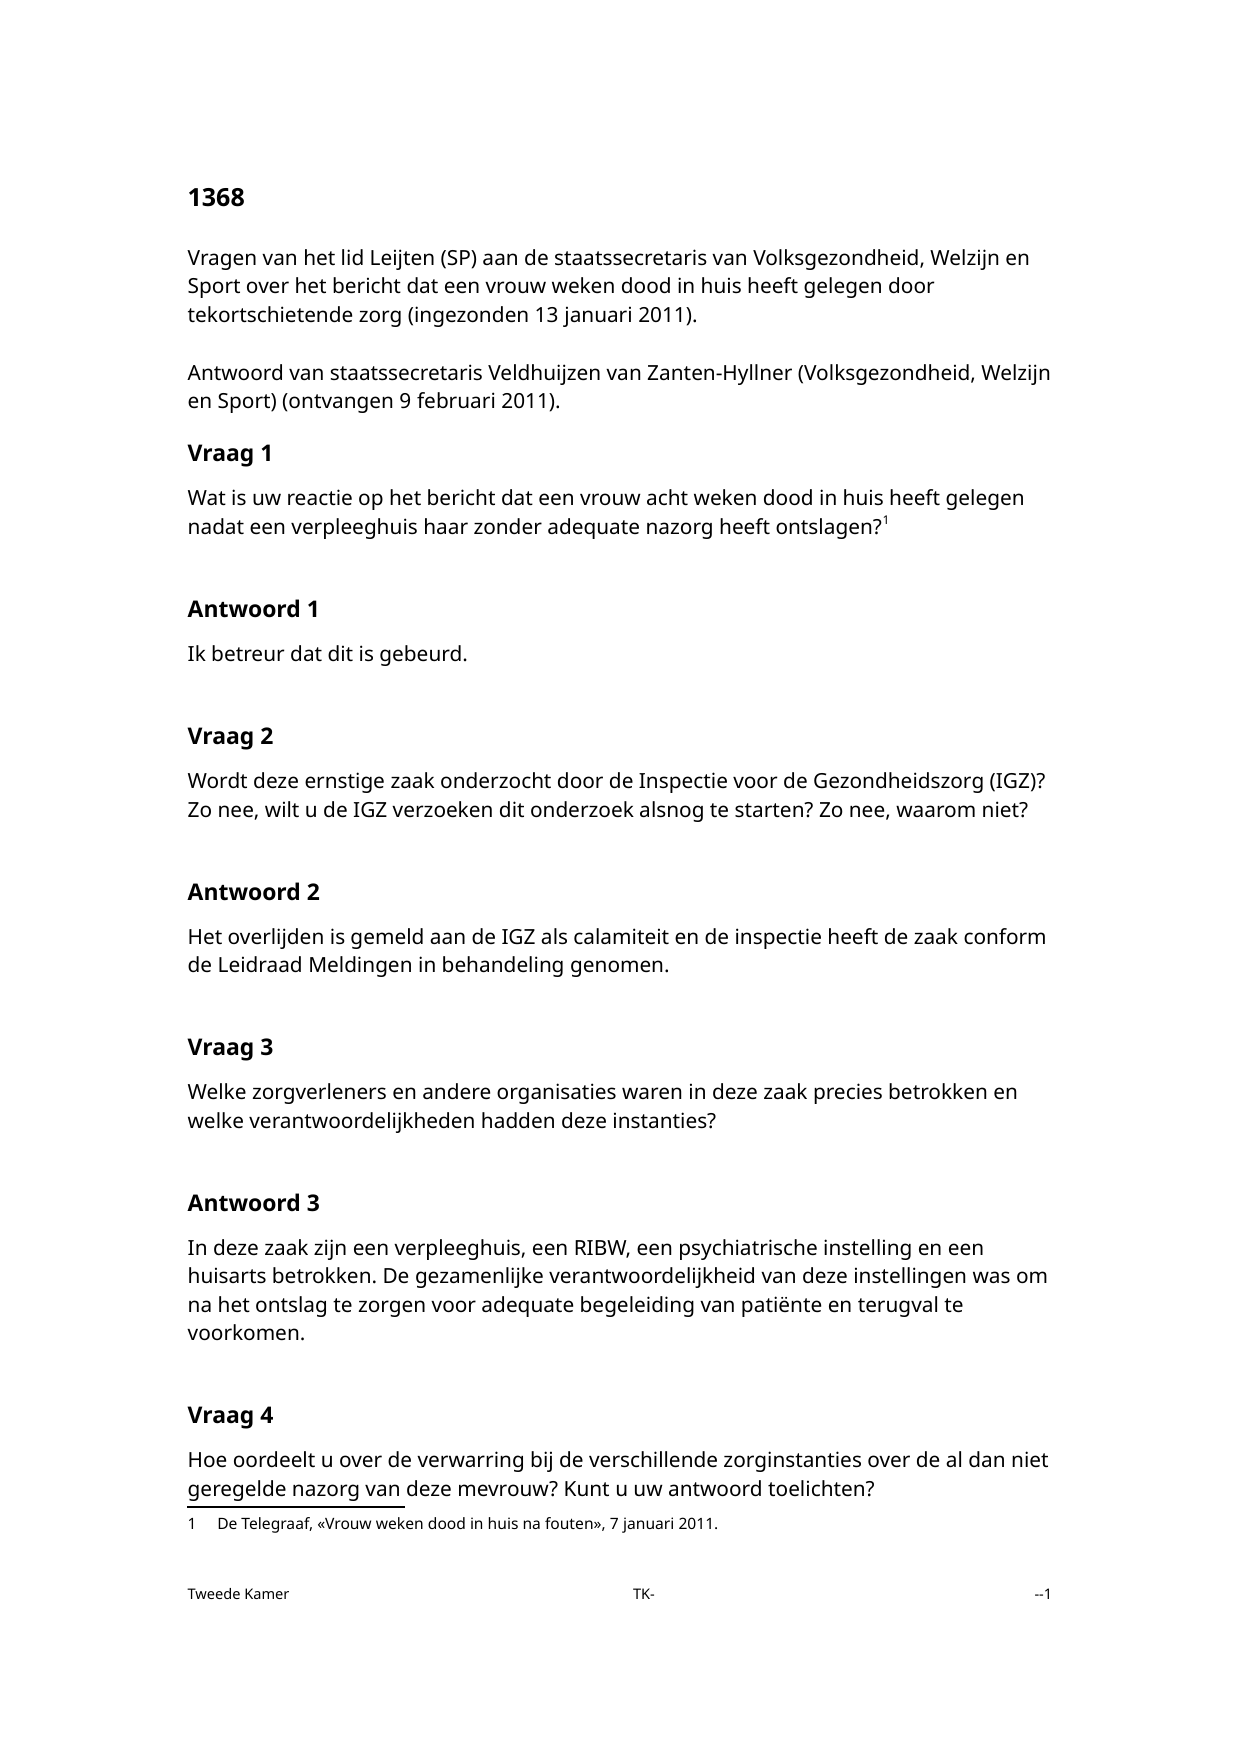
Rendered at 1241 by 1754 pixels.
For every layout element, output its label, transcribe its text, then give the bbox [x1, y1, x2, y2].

text In deze zaak zijn een verpleeghuis, een RIBW, een psychiatrische instelling en een huisarts betrokken. De gezamenlijke verantwoordelijkheid van deze instellingen was om na het ontslag te zorgen voor adequate begeleiding van patiënte en terugval te voorkomen. [187, 1233, 1053, 1347]
subtitle Vraag 3 [187, 1031, 1053, 1062]
text Antwoord van staatssecretaris Veldhuijzen van Zanten-Hyllner (Volksgezondheid, Welzijn en Sport) (ontvangen 9 februari 2011). [187, 358, 1053, 415]
text De Telegraaf, «Vrouw weken dood in huis na fouten», 7 januari 2011. [187, 1506, 1053, 1534]
text Wordt deze ernstige zaak onderzocht door de Inspectie voor de Gezondheidszorg (IGZ)? Zo nee, wilt u de IGZ verzoeken dit onderzoek alsnog te starten? Zo nee, waarom niet? [187, 766, 1053, 823]
text Wat is uw reactie op het bericht dat een vrouw acht weken dood in huis heeft gelegen nadat een verpleeghuis haar zonder adequate nazorg heeft ontslagen? [187, 483, 1053, 540]
text Hoe oordeelt u over de verwarring bij de verschillende zorginstanties over de al dan niet geregelde nazorg van deze mevrouw? Kunt u uw antwoord toelichten? [187, 1446, 1053, 1474]
text Het overlijden is gemeld aan de IGZ als calamiteit en de inspectie heeft de zaak conform de Leidraad Meldingen in behandeling genomen. [187, 922, 1053, 979]
subtitle Vraag 4 [187, 1399, 1053, 1431]
subtitle Vraag 1 [187, 437, 1053, 468]
text 1368 [187, 179, 1053, 213]
text Welke zorgverleners en andere organisaties waren in deze zaak precies betrokken en welke verantwoordelijkheden hadden deze instanties? [187, 1077, 1053, 1134]
subtitle Antwoord 1 [187, 593, 1053, 624]
text Vragen van het lid Leijten (SP) aan de staatssecretaris van Volksgezondheid, Welzijn en Sport over het bericht dat een vrouw weken dood in huis heeft gelegen door tekortschietende zorg (ingezonden 13 januari 2011). [187, 243, 1053, 328]
text Ik betreur dat dit is gebeurd. [187, 639, 1053, 667]
subtitle Antwoord 2 [187, 876, 1053, 907]
subtitle Antwoord 3 [187, 1187, 1053, 1218]
subtitle Vraag 2 [187, 720, 1053, 751]
